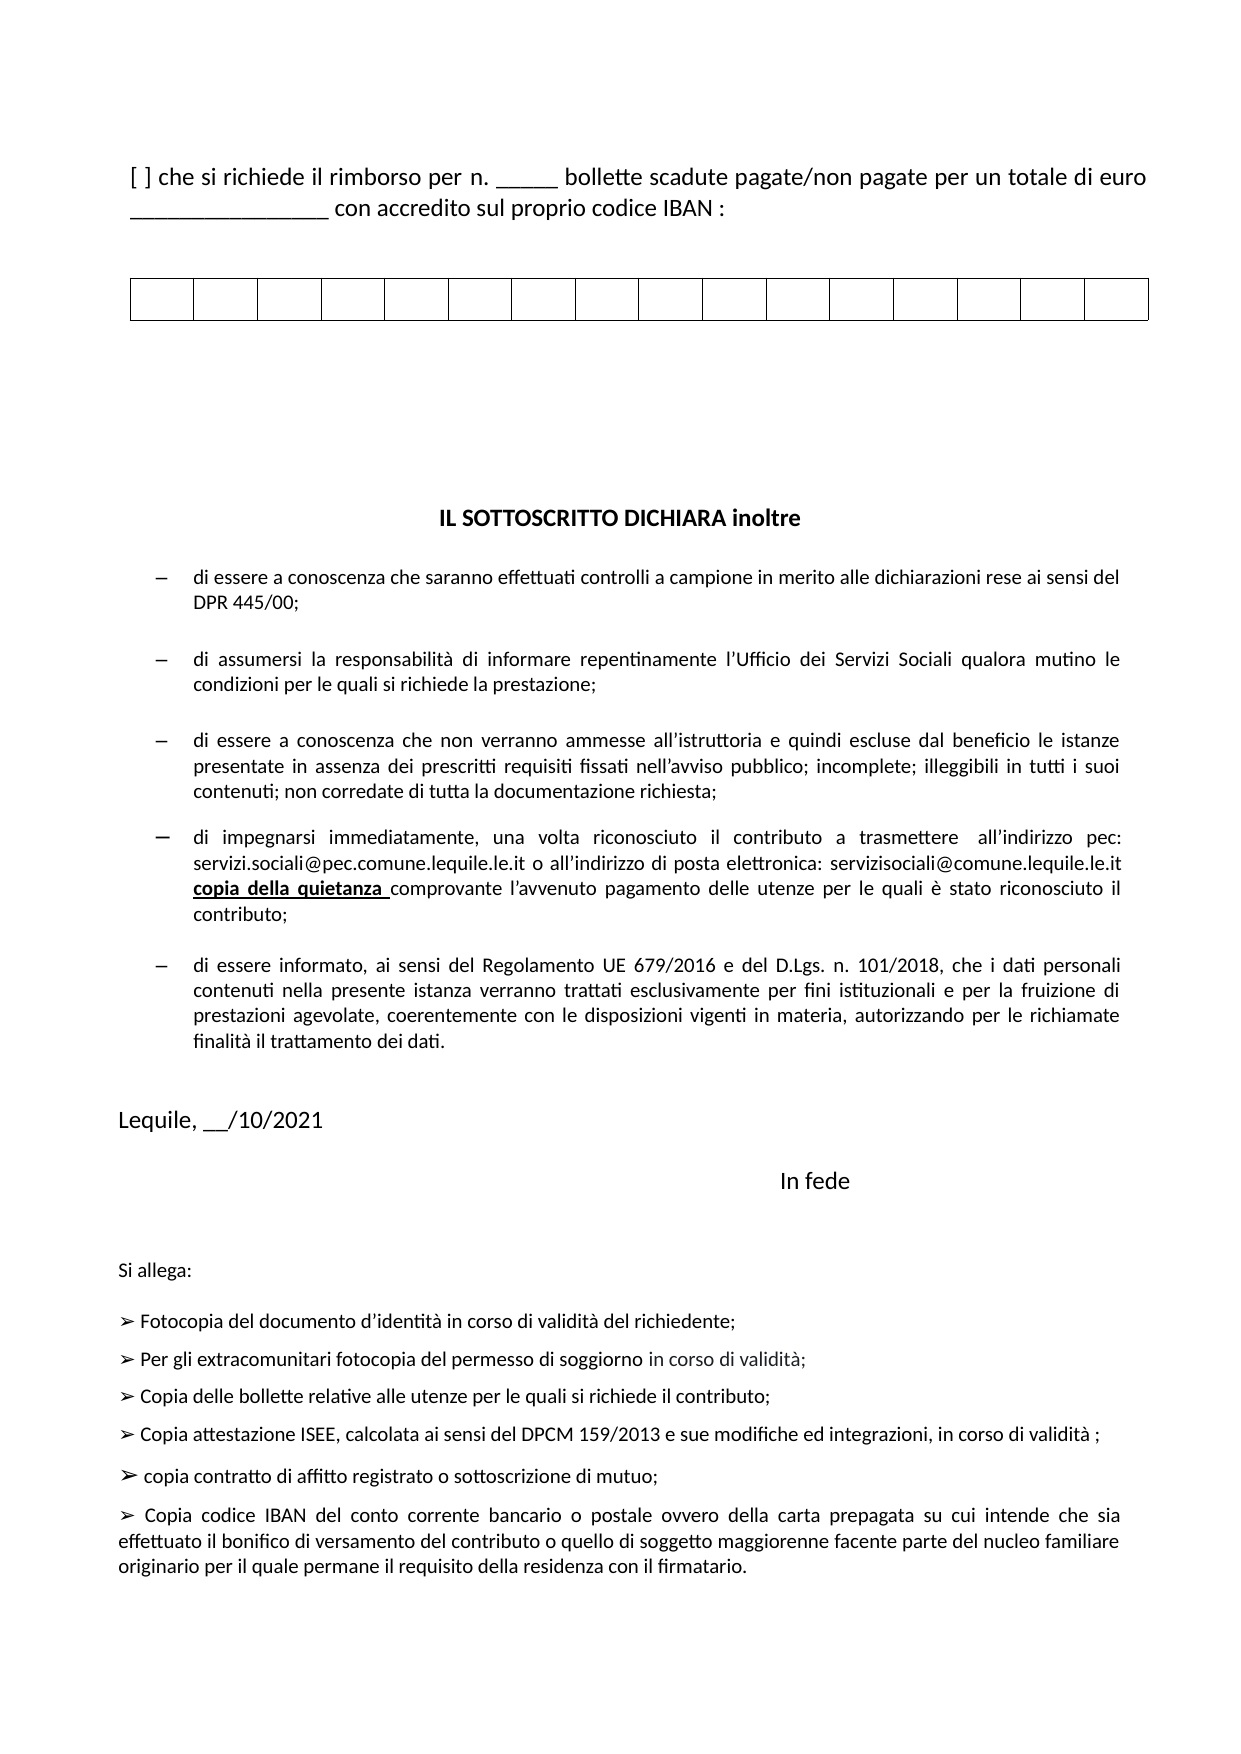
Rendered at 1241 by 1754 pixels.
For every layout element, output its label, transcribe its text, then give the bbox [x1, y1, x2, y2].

text ➢ Copia codice IBAN del conto corrente bancario o postale ovvero della carta prepagata su cui intende che sia effettuato il bonifico di versamento del contributo o quello di soggetto maggiorenne facente parte del nucleo familiare originario per il quale permane il requisito della residenza con il firmatario. [118, 1502, 1122, 1579]
list di essere a conoscenza che saranno effettuati controlli a campione in merito alle dichiarazioni rese ai sensi del DPR 445/00; [156, 564, 1122, 615]
table_header [639, 279, 702, 320]
table_cell [119, 406, 1159, 449]
list di impegnarsi immediatamente, una volta riconosciuto il contributo a trasmettere all’indirizzo pec: servizi.sociali@pec.comune.lequile.le.it o all’indirizzo di posta elettronica: servizisociali@comune.lequile.le.it copia della quietanza comprovante l’avvenuto pagamento delle utenze per le quali è stato riconosciuto il contributo; [156, 824, 1122, 926]
list di essere a conoscenza che non verranno ammesse all’istruttoria e quindi escluse dal beneficio le istanze presentate in assenza dei prescritti requisiti fissati nell’avviso pubblico; incomplete; illeggibili in tutti i suoi contenuti; non corredate di tutta la documentazione richiesta; [156, 728, 1122, 804]
table_header [258, 279, 321, 320]
table_header [576, 279, 638, 320]
table_header [767, 279, 829, 320]
text ➢ Per gli extracomunitari fotocopia del permesso di soggiorno in corso di validità; [118, 1346, 1122, 1371]
text In fede [118, 1165, 1122, 1196]
text ➢ Copia attestazione ISEE, calcolata ai sensi del DPCM 159/2013 e sue modifiche ed integrazioni, in corso di validità ; [118, 1422, 1122, 1447]
table_header [322, 279, 384, 320]
text ➢ copia contratto di affitto registrato o sottoscrizione di mutuo; [118, 1459, 1122, 1490]
table_header [958, 279, 1020, 320]
text Si allega: [118, 1257, 1122, 1282]
table_header [512, 279, 575, 320]
table_header [385, 279, 448, 320]
table_header [131, 279, 193, 320]
text IL SOTTOSCRITTO DICHIARA inoltre [118, 502, 1122, 533]
list di assumersi la responsabilità di informare repentinamente l’Ufficio dei Servizi Sociali qualora mutino le condizioni per le quali si richiede la prestazione; [156, 646, 1122, 697]
table_header [ ] che si richiede il rimborso per n. _____ bollette scadute pagate/non pagate per un totale di euro ________________ con accredito sul proprio codice IBAN : [119, 118, 1159, 406]
table_header [1021, 279, 1084, 320]
table_header [830, 279, 893, 320]
table_header [703, 279, 766, 320]
table_header [194, 279, 257, 320]
table_header [1085, 279, 1148, 320]
table_header [894, 279, 957, 320]
table_cell [119, 449, 1159, 492]
table_header [449, 279, 511, 320]
list di essere informato, ai sensi del Regolamento UE 679/2016 e del D.Lgs. n. 101/2018, che i dati personali contenuti nella presente istanza verranno trattati esclusivamente per fini istituzionali e per la fruizione di prestazioni agevolate, coerentemente con le disposizioni vigenti in materia, autorizzando per le richiamate finalità il trattamento dei dati. [156, 952, 1122, 1053]
text ➢ Copia delle bollette relative alle utenze per le quali si richiede il contributo; [118, 1384, 1122, 1409]
text ➢ Fotocopia del documento d’identità in corso di validità del richiedente; [118, 1308, 1122, 1333]
text Lequile, __/10/2021 [118, 1104, 1122, 1135]
